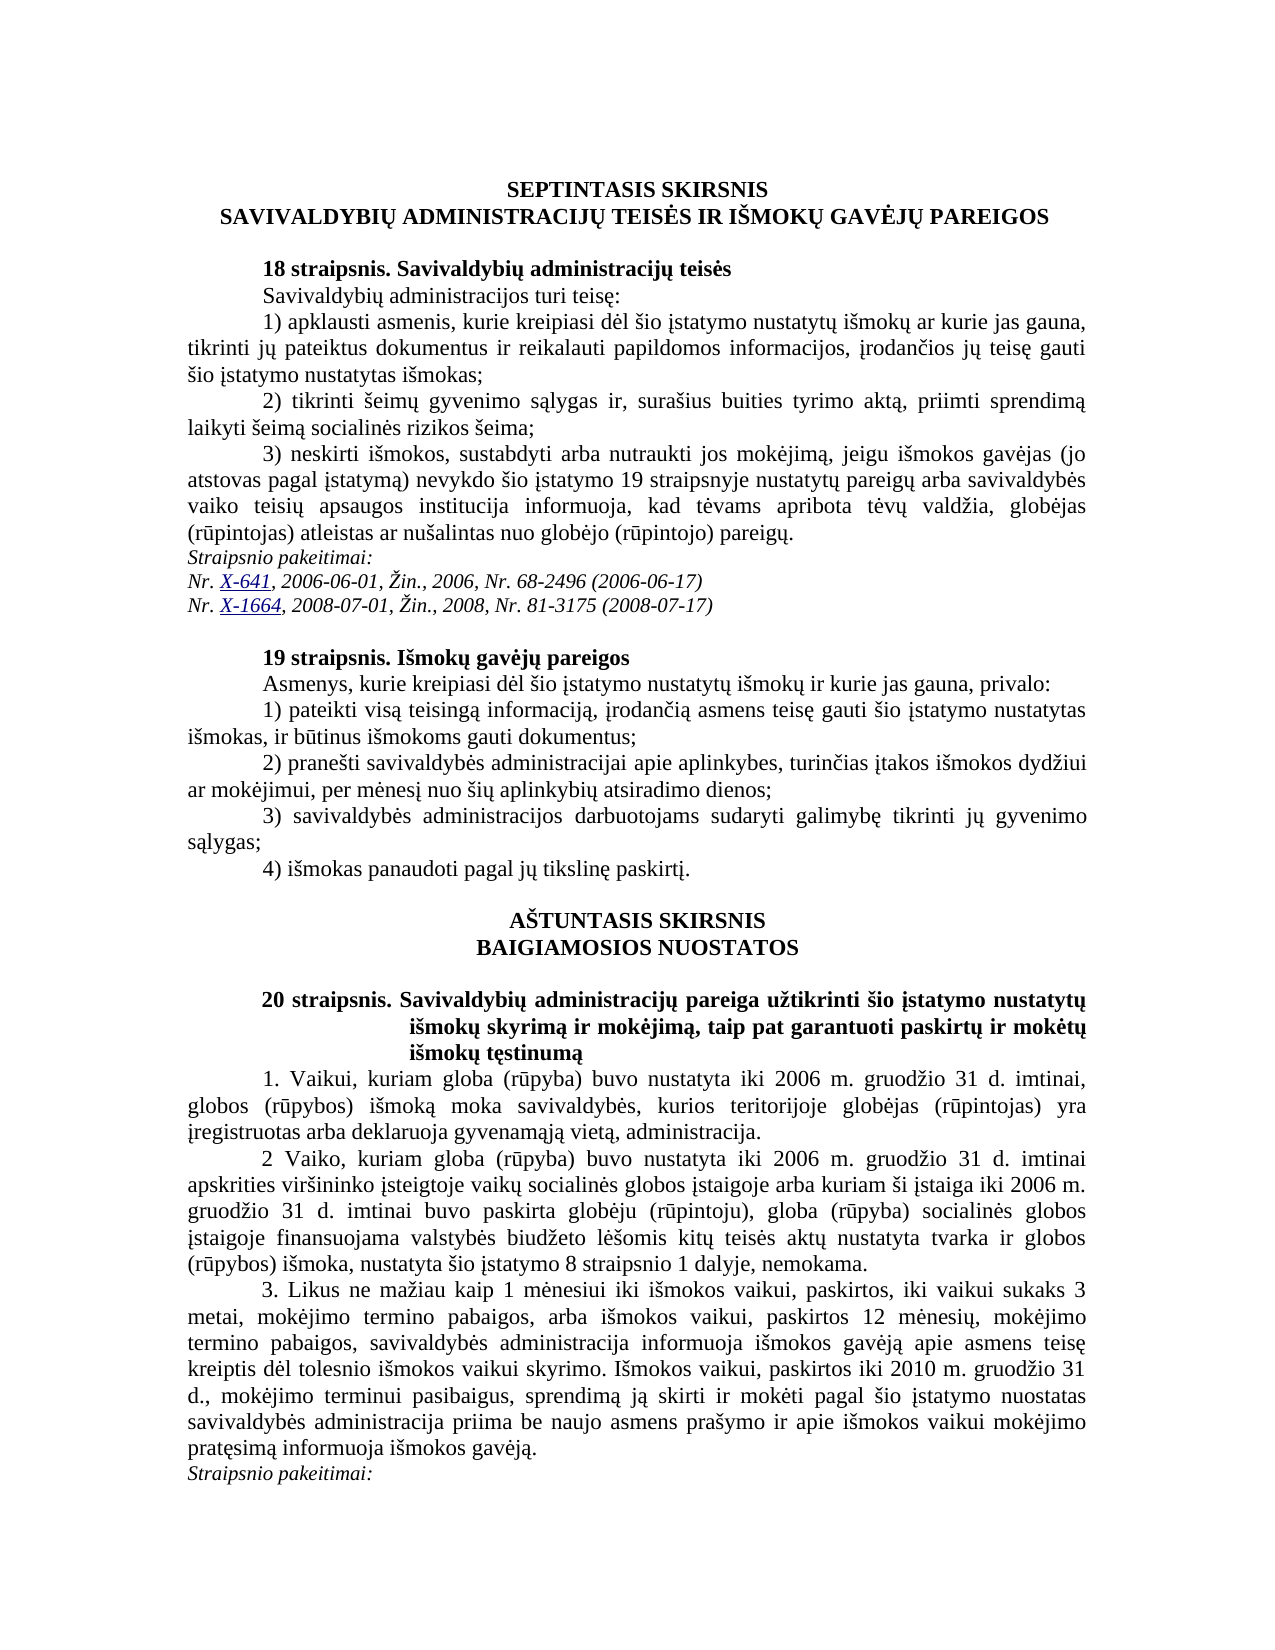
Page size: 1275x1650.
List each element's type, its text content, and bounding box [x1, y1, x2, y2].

text savivaldybių administracijų teisės ir išmokų gavėjų pareigos [187, 203, 1087, 229]
text Savivaldybių administracijos turi teisę: [187, 282, 1087, 308]
text Straipsnio pakeitimai: [187, 545, 1087, 569]
text 2 Vaiko, kuriam globa (rūpyba) buvo nustatyta iki 2006 m. gruodžio 31 d. imtinai apskrities viršininko įsteigtoje vaikų socialinės globos įstaigoje arba kuriam ši įstaiga iki 2006 m. gruodžio 31 d. imtinai buvo paskirta globėju (rūpintoju), globa (rūpyba) socialinės globos įstaigoje finansuojama valstybės biudžeto lėšomis kitų teisės aktų nustatyta tvarka ir globos (rūpybos) išmoka, nustatyta šio įstatymo 8 straipsnio 1 dalyje, nemokama. [187, 1144, 1087, 1276]
text 3) neskirti išmokos, sustabdyti arba nutraukti jos mokėjimą, jeigu išmokos gavėjas (jo atstovas pagal įstatymą) nevykdo šio įstatymo 19 straipsnyje nustatytų pareigų arba savivaldybės vaiko teisių apsaugos institucija informuoja, kad tėvams apribota tėvų valdžia, globėjas (rūpintojas) atleistas ar nušalintas nuo globėjo (rūpintojo) pareigų. [187, 440, 1087, 545]
text BAIGIAMOSIOS NUOSTATOS [187, 934, 1087, 960]
text 20 straipsnis. Savivaldybių administracijų pareiga užtikrinti šio įstatymo nustatytų išmokų skyrimą ir mokėjimą, taip pat garantuoti paskirtų ir mokėtų išmokų tęstinumą [261, 986, 1087, 1066]
text 2) tikrinti šeimų gyvenimo sąlygas ir, surašius buities tyrimo aktą, priimti sprendimą laikyti šeimą socialinės rizikos šeima; [187, 387, 1087, 440]
text 2) pranešti savivaldybės administracijai apie aplinkybes, turinčias įtakos išmokos dydžiui ar mokėjimui, per mėnesį nuo šių aplinkybių atsiradimo dienos; [187, 749, 1087, 802]
text Nr. X-641, 2006-06-01, Žin., 2006, Nr. 68-2496 (2006-06-17) [187, 569, 1087, 593]
text Asmenys, kurie kreipiasi dėl šio įstatymo nustatytų išmokų ir kurie jas gauna, privalo: [187, 670, 1087, 697]
text 3) savivaldybės administracijos darbuotojams sudaryti galimybę tikrinti jų gyvenimo sąlygas; [187, 802, 1087, 855]
text 19 straipsnis. Išmokų gavėjų pareigos [187, 644, 1087, 670]
text 18 straipsnis. Savivaldybių administracijų teisės [187, 255, 1087, 282]
subtitle SEPTINTASIS SKIRSNIS [187, 176, 1087, 203]
text Nr. X-1664, 2008-07-01, Žin., 2008, Nr. 81-3175 (2008-07-17) [187, 593, 1087, 617]
text 1) apklausti asmenis, kurie kreipiasi dėl šio įstatymo nustatytų išmokų ar kurie jas gauna, tikrinti jų pateiktus dokumentus ir reikalauti papildomos informacijos, įrodančios jų teisę gauti šio įstatymo nustatytas išmokas; [187, 308, 1087, 387]
text 4) išmokas panaudoti pagal jų tikslinę paskirtį. [187, 855, 1087, 881]
text Straipsnio pakeitimai: [187, 1461, 1087, 1485]
text 1) pateikti visą teisingą informaciją, įrodančią asmens teisę gauti šio įstatymo nustatytas išmokas, ir būtinus išmokoms gauti dokumentus; [187, 697, 1087, 749]
text 1. Vaikui, kuriam globa (rūpyba) buvo nustatyta iki 2006 m. gruodžio 31 d. imtinai, globos (rūpybos) išmoką moka savivaldybės, kurios teritorijoje globėjas (rūpintojas) yra įregistruotas arba deklaruoja gyvenamąją vietą, administracija. [187, 1066, 1087, 1144]
text 3. Likus ne mažiau kaip 1 mėnesiui iki išmokos vaikui, paskirtos, iki vaikui sukaks 3 metai, mokėjimo termino pabaigos, arba išmokos vaikui, paskirtos 12 mėnesių, mokėjimo termino pabaigos, savivaldybės administracija informuoja išmokos gavėją apie asmens teisę kreiptis dėl tolesnio išmokos vaikui skyrimo. Išmokos vaikui, paskirtos iki 2010 m. gruodžio 31 d., mokėjimo terminui pasibaigus, sprendimą ją skirti ir mokėti pagal šio įstatymo nuostatas savivaldybės administracija priima be naujo asmens prašymo ir apie išmokos vaikui mokėjimo pratęsimą informuoja išmokos gavėją. [187, 1276, 1087, 1461]
text AŠTUNTASIS SKIRSNIS [187, 907, 1087, 934]
